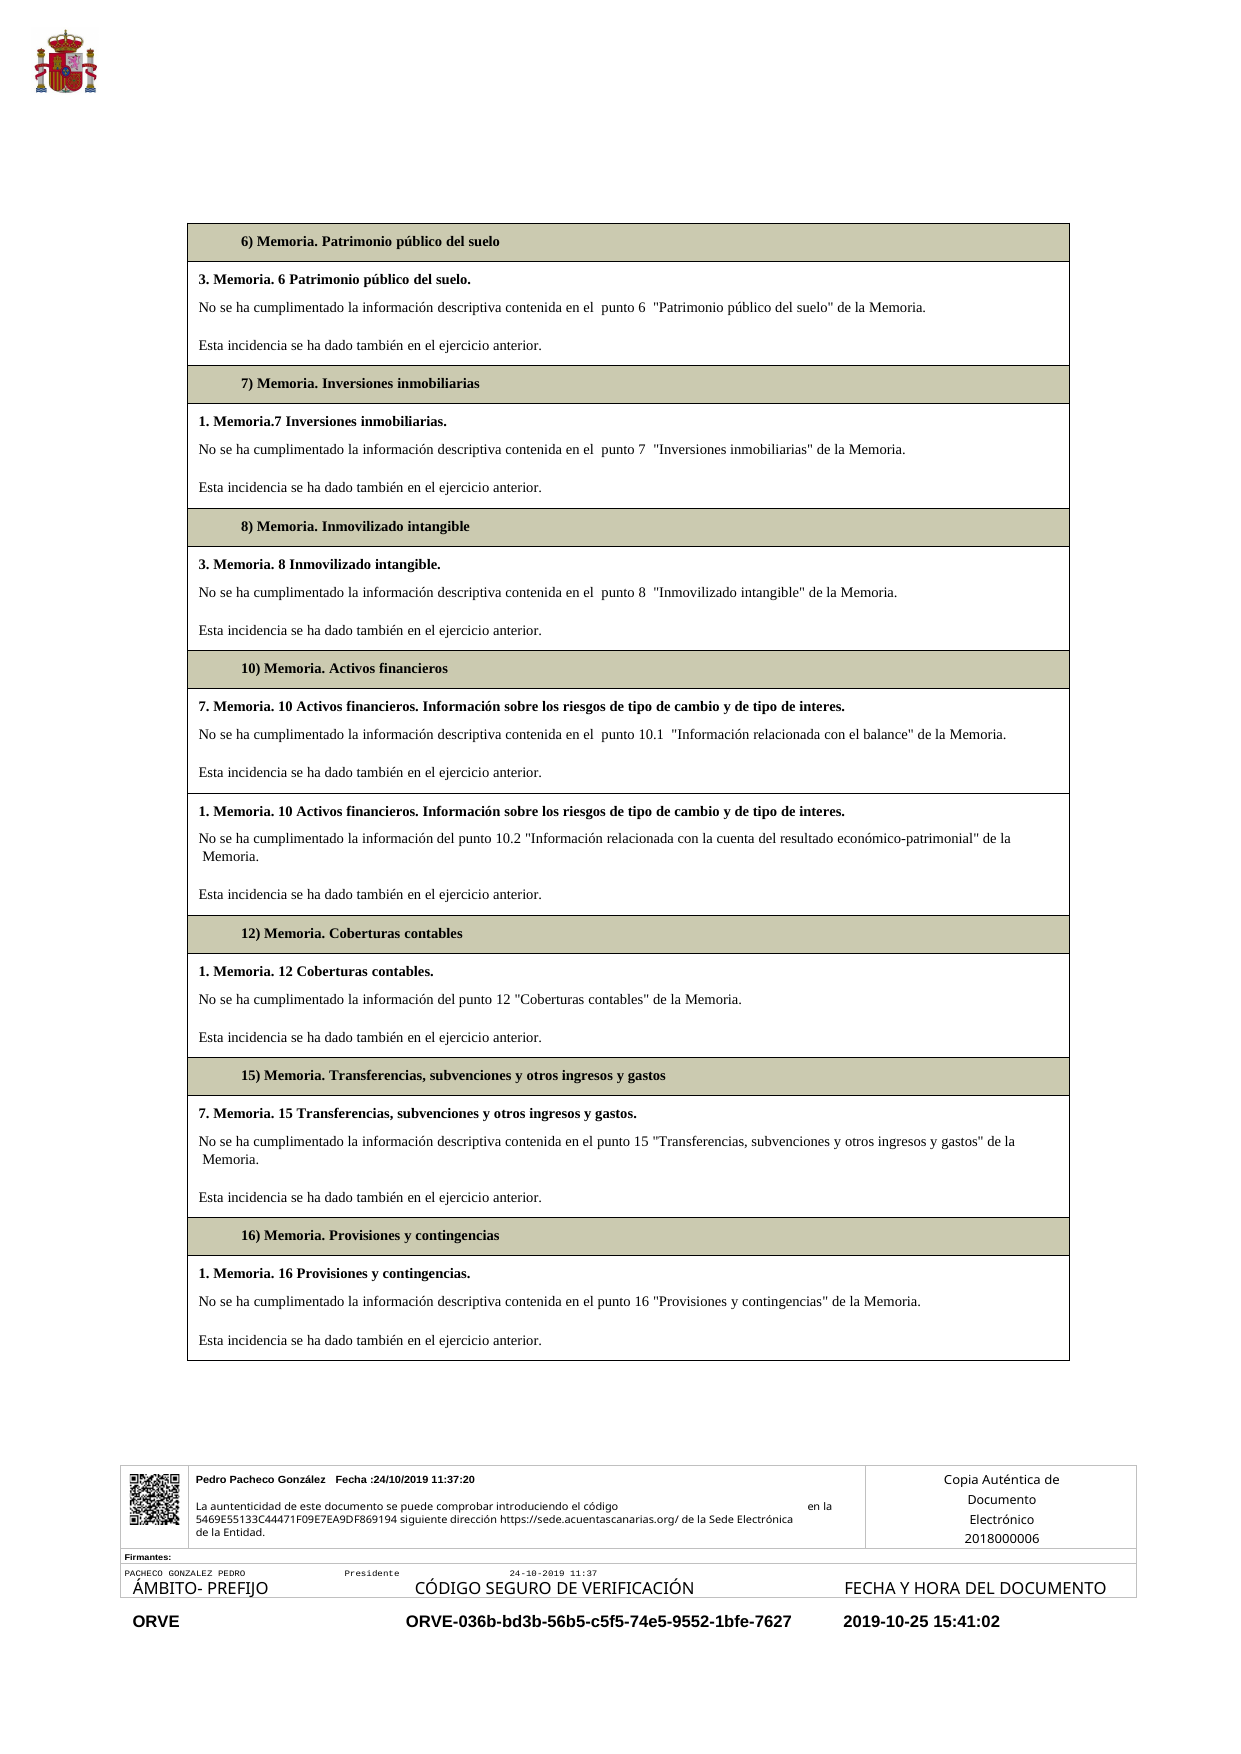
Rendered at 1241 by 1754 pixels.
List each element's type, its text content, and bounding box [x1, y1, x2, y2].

table_cell Firmantes: [121, 1549, 1136, 1563]
table_cell 1. Memoria.7 Inversiones inmobiliarias. No se ha cumplimentado la información descriptiva contenida en el punto 7 "Inversiones inmobiliarias" de la Memoria. Esta incidencia se ha dado también en el ejercicio anterior. [188, 404, 1069, 507]
table_cell PACHECO GONZALEZ PEDRO ÁMBITO- PREFIJO [121, 1564, 311, 1597]
table_header 6) Memoria. Patrimonio público del suelo [188, 224, 1069, 261]
picture [31, 27, 99, 95]
table_cell 1. Memoria. 12 Coberturas contables. No se ha cumplimentado la información del punto 12 "Coberturas contables" de la Memoria. Esta incidencia se ha dado también en el ejercicio anterior. [188, 954, 1069, 1057]
table_cell Presidente [311, 1564, 402, 1597]
table_cell 3. Memoria. 8 Inmovilizado intangible. No se ha cumplimentado la información descriptiva contenida en el punto 8 "Inmovilizado intangible" de la Memoria. Esta incidencia se ha dado también en el ejercicio anterior. [188, 547, 1069, 650]
table_cell 7. Memoria. 10 Activos financieros. Información sobre los riesgos de tipo de cambio y de tipo de interes. No se ha cumplimentado la información descriptiva contenida en el punto 10.1 "Información relacionada con el balance" de la Memoria. Esta incidencia se ha dado también en el ejercicio anterior. [188, 689, 1069, 792]
table_header en la [804, 1466, 865, 1548]
table_cell 10) Memoria. Activos financieros [188, 651, 1069, 688]
table_header Copia Auténtica de Documento Electrónico 2018000006 [866, 1466, 1136, 1548]
table_cell 1. Memoria. 16 Provisiones y contingencias. No se ha cumplimentado la información descriptiva contenida en el punto 16 "Provisiones y contingencias" de la Memoria. Esta incidencia se ha dado también en el ejercicio anterior. [188, 1256, 1069, 1359]
picture [129, 1474, 180, 1525]
table_cell 24-10-2019 11:37 CÓDIGO SEGURO DE VERIFICACIÓN [402, 1564, 804, 1597]
table_cell 15) Memoria. Transferencias, subvenciones y otros ingresos y gastos [188, 1058, 1069, 1095]
table_header Pedro Pacheco González Fecha :24/10/2019 11:37:20 La auntenticidad de este documento se puede comprobar introduciendo el código 5469E55133C44471F09E7EA9DF869194 siguiente dirección https://sede.acuentascanarias.org/ de la Sede Electrónica de la Entidad. [189, 1466, 804, 1548]
table_cell 1. Memoria. 10 Activos financieros. Información sobre los riesgos de tipo de cambio y de tipo de interes. No se ha cumplimentado la información del punto 10.2 "Información relacionada con la cuenta del resultado económico-patrimonial" de la Memoria. Esta incidencia se ha dado también en el ejercicio anterior. [188, 794, 1069, 914]
table_header [121, 1466, 188, 1548]
table_cell 16) Memoria. Provisiones y contingencias [188, 1218, 1069, 1255]
table_cell 7. Memoria. 15 Transferencias, subvenciones y otros ingresos y gastos. No se ha cumplimentado la información descriptiva contenida en el punto 15 "Transferencias, subvenciones y otros ingresos y gastos" de la Memoria. Esta incidencia se ha dado también en el ejercicio anterior. [188, 1096, 1069, 1217]
text ORVE ORVE-036b-bd3b-56b5-c5f5-74e5-9552-1bfe-7627 2019-10-25 15:41:02 [132, 1612, 1171, 1631]
table_cell 12) Memoria. Coberturas contables [188, 916, 1069, 953]
table_cell 7) Memoria. Inversiones inmobiliarias [188, 366, 1069, 403]
table_cell 8) Memoria. Inmovilizado intangible [188, 509, 1069, 546]
table_cell 3. Memoria. 6 Patrimonio público del suelo. No se ha cumplimentado la información descriptiva contenida en el punto 6 "Patrimonio público del suelo" de la Memoria. Esta incidencia se ha dado también en el ejercicio anterior. [188, 262, 1069, 365]
table_cell FECHA Y HORA DEL DOCUMENTO [804, 1564, 1136, 1597]
